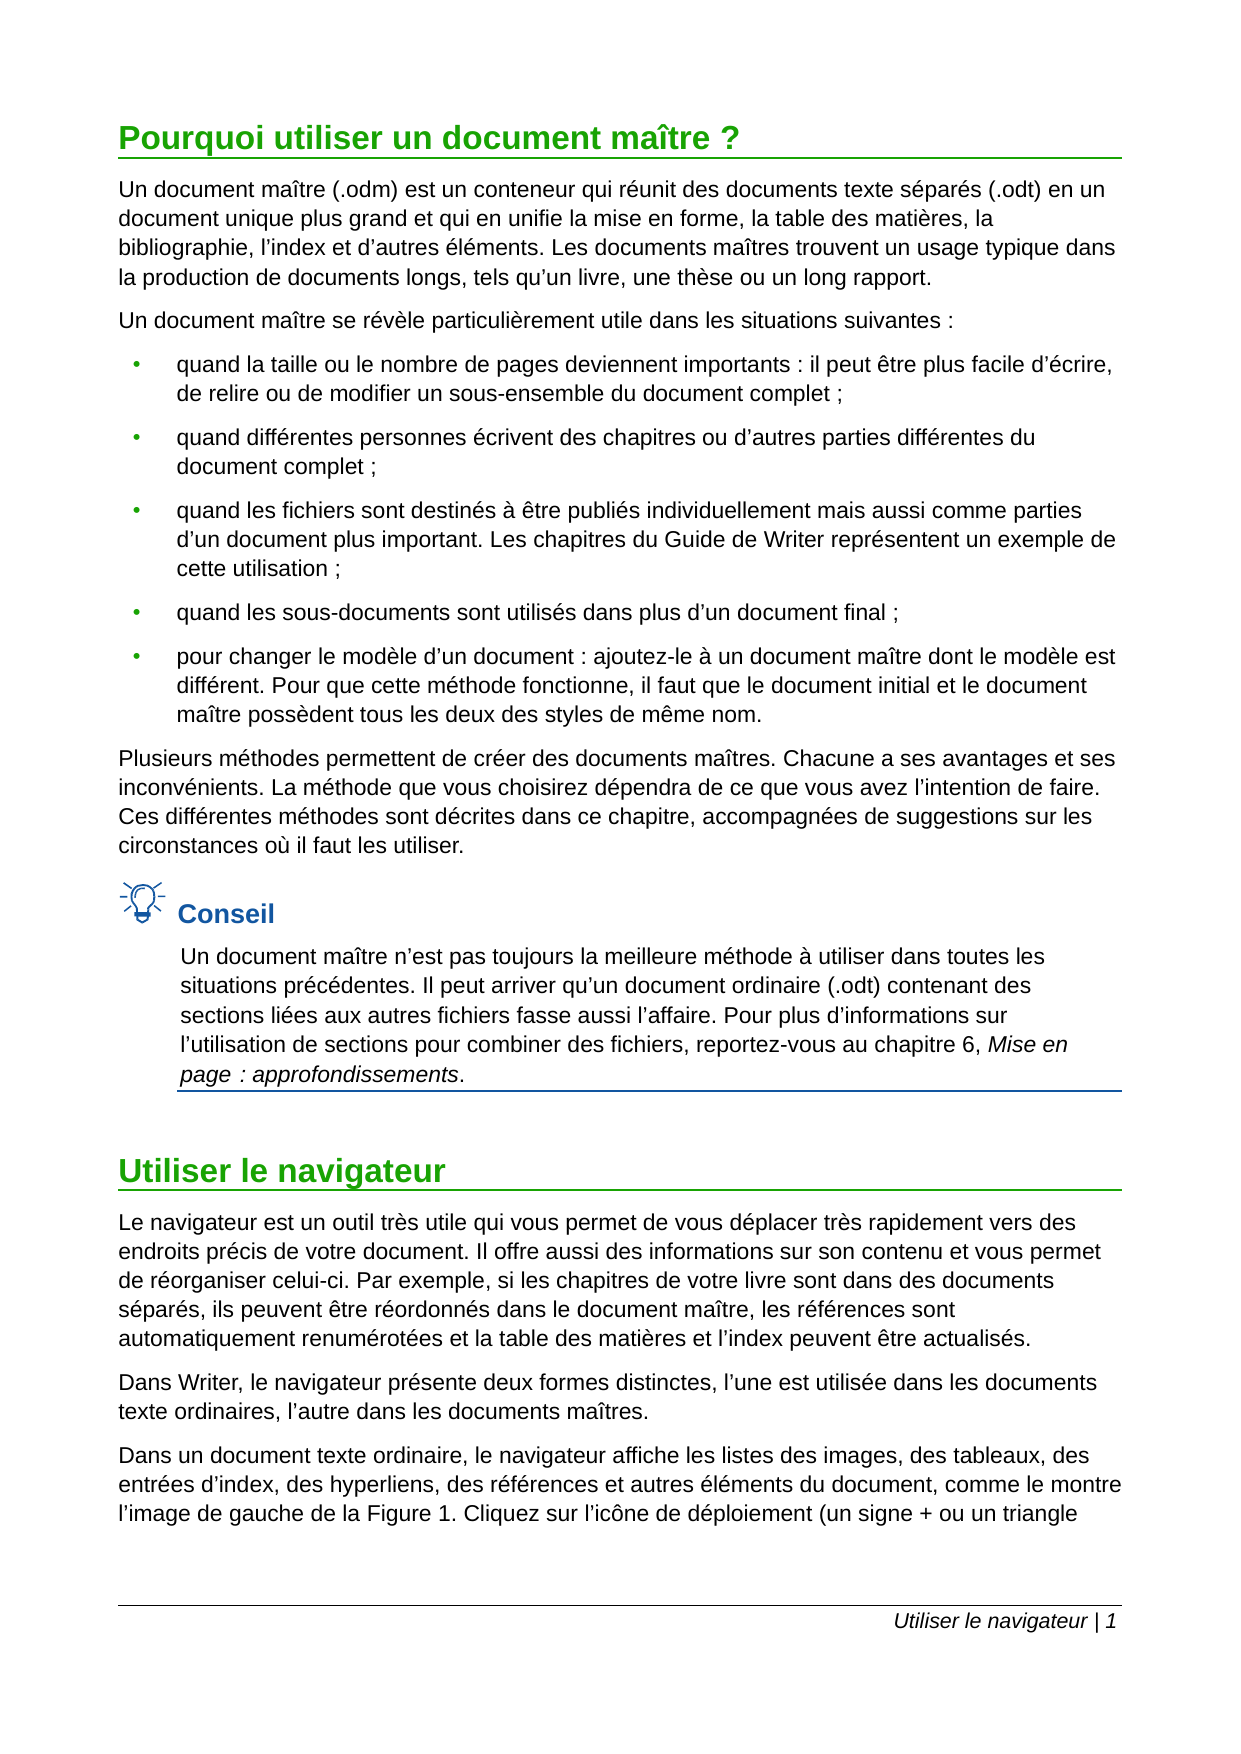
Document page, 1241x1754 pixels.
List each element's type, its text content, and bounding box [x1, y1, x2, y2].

text Un document maître n’est pas toujours la meilleure méthode à utiliser dans toutes les situations précédentes. Il peut arriver qu’un document ordinaire (.odt) contenant des sections liées aux autres fichiers fasse aussi l’affaire. Pour plus d’informations sur l’utilisation de sections pour combiner des fichiers, reportez-vous au chapitre 6, Mise en page : approfondissements. [177, 937, 1122, 1090]
list quand différentes personnes écrivent des chapitres ou d’autres parties différentes du document complet ; [133, 421, 1122, 479]
text Dans Writer, le navigateur présente deux formes distinctes, l’une est utilisée dans les documents texte ordinaires, l’autre dans les documents maîtres. [118, 1366, 1122, 1425]
list pour changer le modèle d’un document : ajoutez-le à un document maître dont le modèle est différent. Pour que cette méthode fonctionne, il faut que le document initial et le document maître possèdent tous les deux des styles de même nom. [133, 640, 1122, 727]
list quand les sous-documents sont utilisés dans plus d’un document final ; [133, 596, 1122, 625]
subtitle Pourquoi utiliser un document maître ? [118, 118, 1122, 157]
list quand les fichiers sont destinés à être publiés individuellement mais aussi comme parties d’un document plus important. Les chapitres du Guide de Writer représentent un exemple de cette utilisation ; [133, 494, 1122, 582]
list quand la taille ou le nombre de pages deviennent importants : il peut être plus facile d’écrire, de relire ou de modifier un sous-ensemble du document complet ; [133, 348, 1122, 407]
text Plusieurs méthodes permettent de créer des documents maîtres. Chacune a ses avantages et ses inconvénients. La méthode que vous choisirez dépendra de ce que vous avez l’intention de faire. Ces différentes méthodes sont décrites dans ce chapitre, accompagnées de suggestions sur les circonstances où il faut les utiliser. [118, 742, 1122, 859]
text Dans un document texte ordinaire, le navigateur affiche les listes des images, des tableaux, des entrées d’index, des hyperliens, des références et autres éléments du document, comme le montre l’image de gauche de la Figure 1. Cliquez sur l’icône de déploiement (un signe + ou un triangle [118, 1439, 1122, 1527]
text Un document maître (.odm) est un conteneur qui réunit des documents texte séparés (.odt) en un document unique plus grand et qui en unifie la mise en forme, la table des matières, la bibliographie, l’index et d’autres éléments. Les documents maîtres trouvent un usage typique dans la production de documents longs, tels qu’un livre, une thèse ou un long rapport. [118, 173, 1122, 290]
list Conseil [118, 881, 1122, 929]
text Un document maître se révèle particulièrement utile dans les situations suivantes : [118, 304, 1122, 334]
text Le navigateur est un outil très utile qui vous permet de vous déplacer très rapidement vers des endroits précis de votre document. Il offre aussi des informations sur son contenu et vous permet de réorganiser celui-ci. Par exemple, si les chapitres de votre livre sont dans des documents séparés, ils peuvent être réordonnés dans le document maître, les références sont automatiquement renumérotées et la table des matières et l’index peuvent être actualisés. [118, 1206, 1122, 1352]
subtitle Utiliser le navigateur [118, 1151, 1122, 1189]
